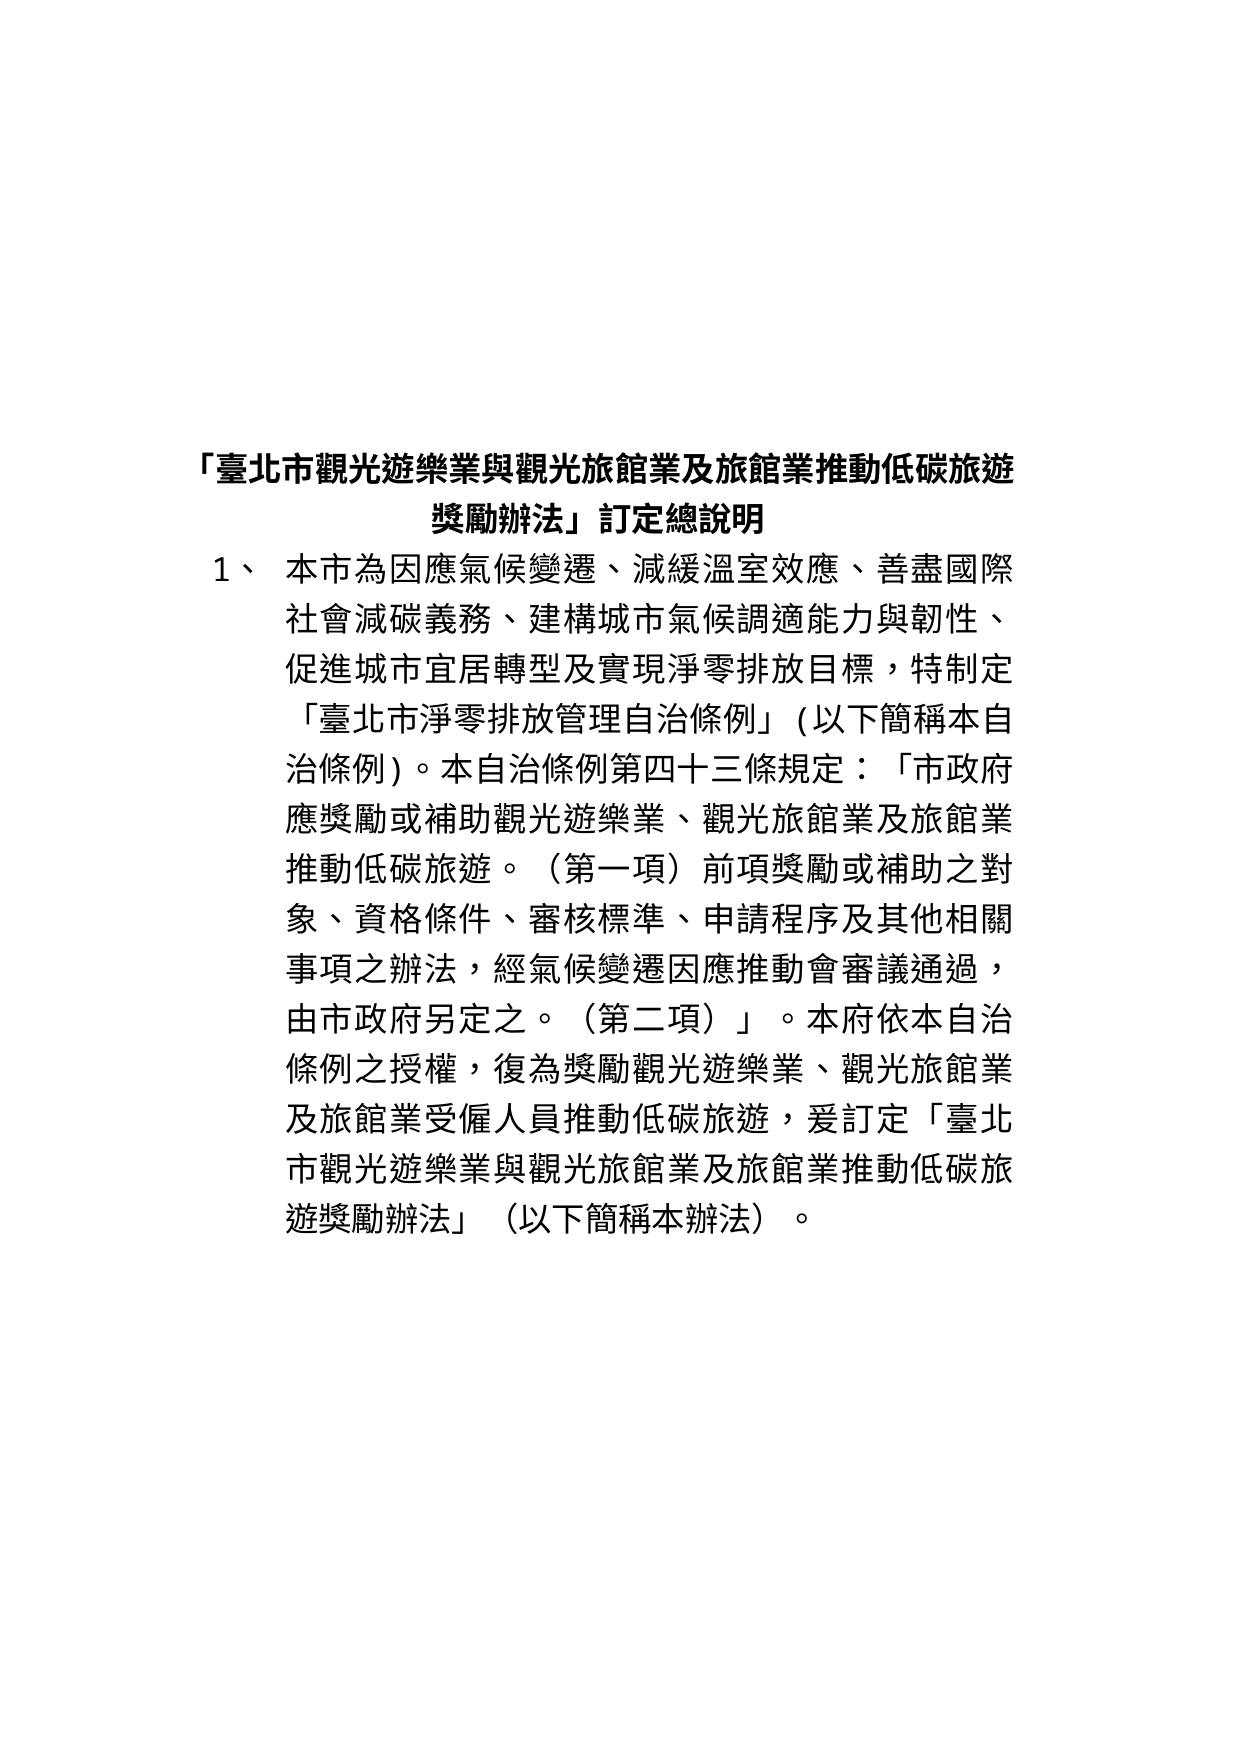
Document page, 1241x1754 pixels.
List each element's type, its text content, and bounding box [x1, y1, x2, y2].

text 「臺北市觀光遊樂業與觀光旅館業及旅館業推動低碳旅遊 [181, 441, 1015, 491]
list 本市為因應氣候變遷、減緩溫室效應、善盡國際社會減碳義務、建構城市氣候調適能力與韌性、促進城市宜居轉型及實現淨零排放目標，特制定「臺北市淨零排放管理自治條例」(以下簡稱本自治條例)。本自治條例第四十三條規定：「市政府應獎勵或補助觀光遊樂業、觀光旅館業及旅館業推動低碳旅遊。（第一項）前項獎勵或補助之對象、資格條件、審核標準、申請程序及其他相關事項之辦法，經氣候變遷因應推動會審議通過，由市政府另定之。（第二項）」。本府依本自治條例之授權，復為獎勵觀光遊樂業、觀光旅館業及旅館業受僱人員推動低碳旅遊，爰訂定「臺北市觀光遊樂業與觀光旅館業及旅館業推動低碳旅遊獎勵辦法」（以下簡稱本辦法）。 [211, 541, 1015, 1241]
text 獎勵辦法」訂定總說明 [181, 491, 1015, 541]
